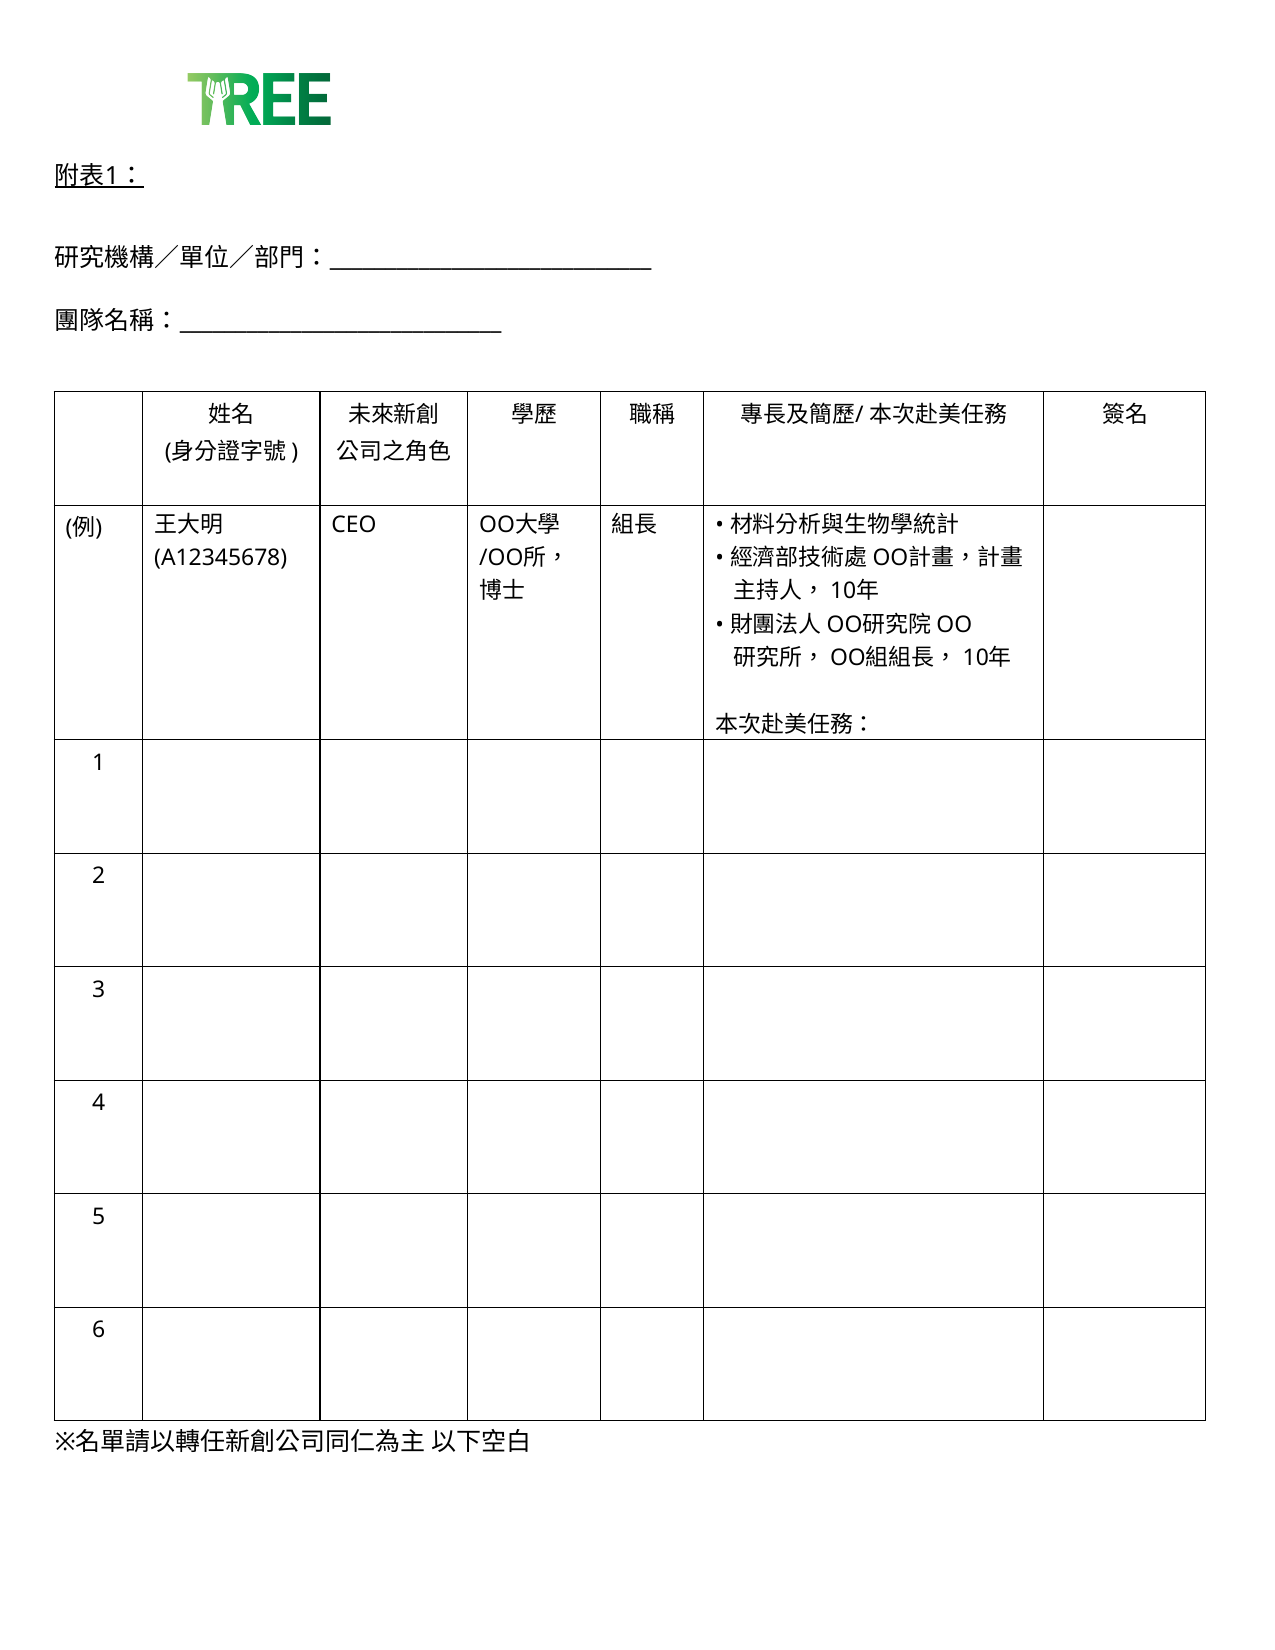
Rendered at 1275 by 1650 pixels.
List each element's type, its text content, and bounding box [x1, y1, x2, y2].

table_cell 4 [55, 1081, 142, 1193]
table_cell [321, 1081, 467, 1193]
table_cell [704, 967, 1043, 1079]
table_cell [601, 854, 703, 966]
table_cell [468, 967, 600, 1079]
table_cell • 材料分析與生物學統計 • 經濟部技術處 OO計畫，計畫 主持人， 10年 • 財團法人 OO研究院 OO 研究所， OO組組長， 10年 本次赴美任務： [704, 506, 1043, 739]
table_cell [704, 740, 1043, 852]
table_cell 3 [55, 967, 142, 1079]
table_cell 6 [55, 1308, 142, 1420]
table_cell 王大明 (A12345678) [143, 506, 319, 739]
table_cell [143, 1308, 319, 1420]
table_header 專長及簡歷/ 本次赴美任務 [704, 392, 1043, 504]
table_cell [468, 1308, 600, 1420]
table_cell [143, 1194, 319, 1307]
table_cell [1044, 1194, 1205, 1307]
text ※名單請以轉任新創公司同仁為主 以下空白 [54, 1421, 1167, 1457]
table_cell [143, 854, 319, 966]
table_cell 5 [55, 1194, 142, 1307]
table_cell [1044, 740, 1205, 852]
table_cell [601, 740, 703, 852]
table_cell [321, 854, 467, 966]
table_cell [143, 967, 319, 1079]
table_cell [601, 1081, 703, 1193]
table_cell [468, 1081, 600, 1193]
table_header [55, 392, 142, 504]
table_header 簽名 [1044, 392, 1205, 504]
table_cell [1044, 1081, 1205, 1193]
text 研究機構／單位／部門：_____________________________ [54, 237, 1167, 274]
table_cell [704, 1194, 1043, 1307]
table_cell (例) [55, 506, 142, 739]
table_header 職稱 [601, 392, 703, 504]
table_cell [143, 1081, 319, 1193]
table_cell [704, 854, 1043, 966]
table_cell [704, 1081, 1043, 1193]
table_cell [1044, 1308, 1205, 1420]
table_cell [468, 1194, 600, 1307]
table_cell [321, 1194, 467, 1307]
table_cell [468, 740, 600, 852]
table_cell [601, 1308, 703, 1420]
text 團隊名稱：_____________________________ [54, 299, 1167, 337]
table_cell [704, 1308, 1043, 1420]
table_cell 1 [55, 740, 142, 852]
table_cell [321, 967, 467, 1079]
table_cell [468, 854, 600, 966]
table_cell CEO [321, 506, 467, 739]
table_header 未來新創 公司之角色 [321, 392, 467, 504]
table_cell [601, 1194, 703, 1307]
table_cell [321, 740, 467, 852]
text 附表1： [54, 155, 1167, 191]
table_cell [1044, 967, 1205, 1079]
table_cell OO大學 /OO所，博士 [468, 506, 600, 739]
table_cell 組長 [601, 506, 703, 739]
table_cell [143, 740, 319, 852]
table_cell [1044, 506, 1205, 739]
table_cell 2 [55, 854, 142, 966]
table_header 學歷 [468, 392, 600, 504]
table_cell [1044, 854, 1205, 966]
table_cell [601, 967, 703, 1079]
table_header 姓名 (身分證字號 ) [143, 392, 319, 504]
table_cell [321, 1308, 467, 1420]
